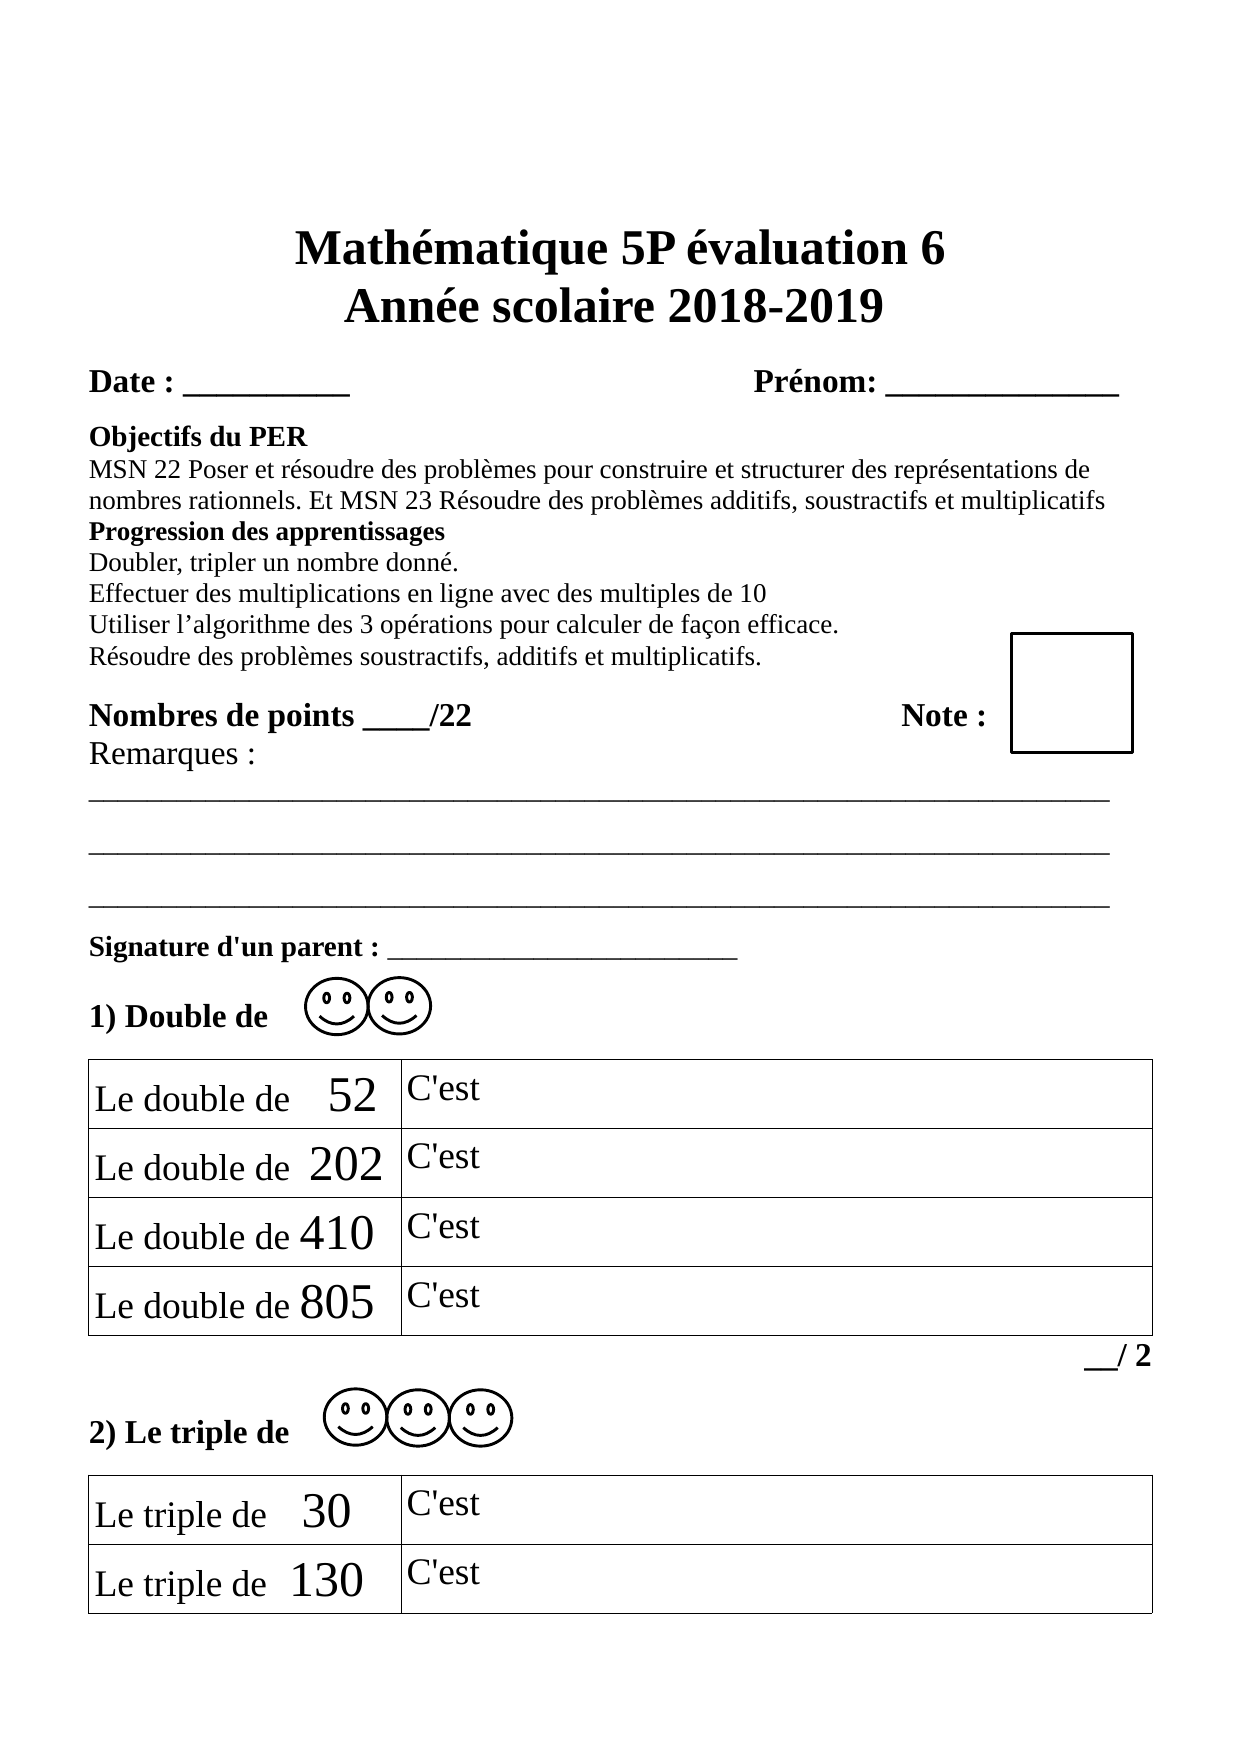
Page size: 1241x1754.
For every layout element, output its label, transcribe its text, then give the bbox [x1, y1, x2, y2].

text Remarques : [88, 733, 1152, 771]
text Objectifs du PER [88, 419, 1152, 453]
table_cell C'est [402, 1129, 1152, 1197]
text Date : __________ Prénom: ______________ [88, 362, 1152, 400]
table_header C'est [402, 1060, 1152, 1128]
text ______________________________________________________________________ [88, 877, 1152, 910]
text Effectuer des multiplications en ligne avec des multiples de 10 [88, 577, 1152, 608]
text MSN 22 Poser et résoudre des problèmes pour construire et structurer des représentations de nombres rationnels. Et MSN 23 Résoudre des problèmes additifs, soustractifs et multiplicatifs [88, 453, 1152, 515]
text [370, 997, 429, 1032]
table_cell C'est [402, 1545, 1152, 1613]
text Année scolaire 2018-2019 [88, 275, 1152, 333]
text 2) Le triple de [88, 1412, 1152, 1450]
table_cell Le double de 202 [89, 1129, 401, 1197]
table_cell Le double de 410 [89, 1198, 401, 1266]
text Progression des apprentissages [88, 515, 1152, 546]
text Signature d'un parent : ________________________ [88, 929, 1152, 963]
text 1) Double de [88, 997, 324, 1035]
table_header Le double de 52 [89, 1060, 401, 1128]
table_header C'est [402, 1476, 1152, 1543]
text Mathématique 5P évaluation 6 [88, 218, 1152, 275]
table_cell C'est [402, 1267, 1152, 1335]
text ______________________________________________________________________ [88, 824, 1152, 858]
text __/ 2 [88, 1336, 1152, 1374]
text Doubler, tripler un nombre donné. [88, 546, 1152, 577]
text Nombres de points ____/22 Note : [88, 695, 1010, 733]
table_cell Le double de 805 [89, 1267, 401, 1335]
table_cell Le triple de 130 [89, 1545, 401, 1613]
text [1013, 695, 1131, 733]
text [410, 997, 1152, 1035]
table_cell C'est [402, 1198, 1152, 1266]
text [350, 1018, 389, 1035]
text [308, 997, 366, 1033]
text Utiliser l’algorithme des 3 opérations pour calculer de façon efficace. [88, 608, 1152, 639]
text Résoudre des problèmes soustractifs, additifs et multiplicatifs. [88, 639, 1010, 671]
text ______________________________________________________________________ [88, 771, 1152, 805]
text [1013, 639, 1131, 671]
text [1134, 695, 1152, 733]
table_header Le triple de 30 [89, 1476, 401, 1543]
